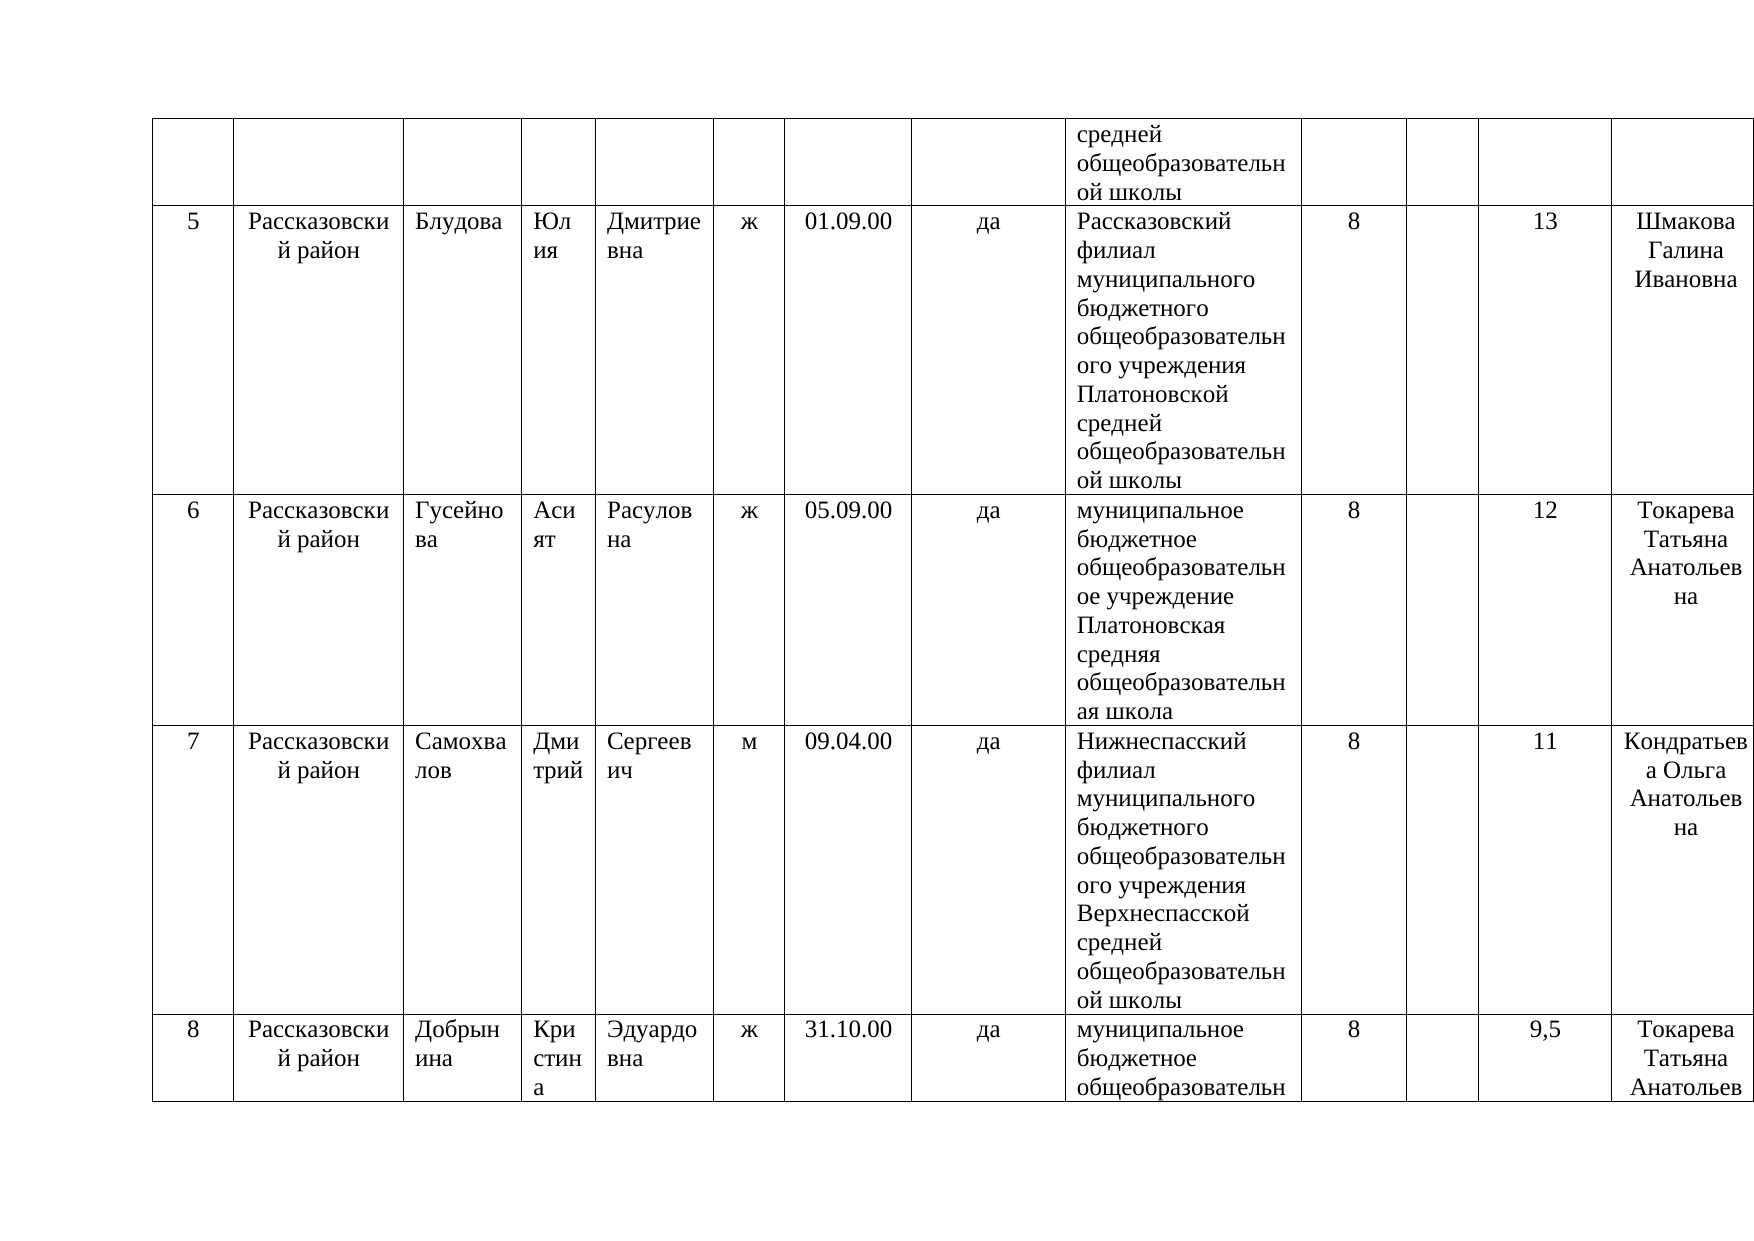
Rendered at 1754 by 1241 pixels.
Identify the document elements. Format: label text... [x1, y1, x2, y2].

table_cell 11 [1479, 726, 1611, 1013]
table_cell 5 [153, 206, 233, 494]
table_cell Рассказовский район [234, 206, 403, 494]
table_cell муниципальное бюджетное общеобразовательное учреждение Платоновская средняя общеобразовательная школа [1066, 495, 1301, 725]
table_cell 12 [1479, 495, 1611, 725]
table_cell Дмитрий [522, 726, 595, 1013]
table_cell м [714, 726, 784, 1013]
table_cell 9,5 [1479, 1015, 1611, 1101]
table_cell Юлия [522, 206, 595, 494]
table_cell Блудова [404, 206, 521, 494]
table_cell 8 [153, 1015, 233, 1101]
table_cell [1407, 726, 1478, 1013]
table_cell Эдуардовна [596, 1015, 713, 1101]
table_cell [1302, 119, 1406, 205]
table_cell 09.04.00 [785, 726, 911, 1013]
table_cell Рассказовский район [234, 726, 403, 1013]
table_cell Шмакова Галина Ивановна [1612, 206, 1753, 494]
table_cell ж [714, 495, 784, 725]
table_cell ж [714, 1015, 784, 1101]
table_cell [1479, 119, 1611, 205]
table_cell 05.09.00 [785, 495, 911, 725]
table_cell Асият [522, 495, 595, 725]
table_cell 8 [1302, 206, 1406, 494]
table_cell Самохвалов [404, 726, 521, 1013]
table_cell да [912, 206, 1065, 494]
table_cell Токарева Татьяна Анатольевна [1612, 495, 1753, 725]
table_cell 7 [153, 726, 233, 1013]
table_cell ж [714, 206, 784, 494]
table_cell [1407, 119, 1478, 205]
table_cell Дмитриевна [596, 206, 713, 494]
table_cell 6 [153, 495, 233, 725]
table_cell Расуловна [596, 495, 713, 725]
table_cell [1407, 1015, 1478, 1101]
table_cell 8 [1302, 1015, 1406, 1101]
table_cell Рассказовский район [234, 495, 403, 725]
table_cell 31.10.00 [785, 1015, 911, 1101]
table_cell [912, 119, 1065, 205]
table_cell [153, 119, 233, 205]
table_cell 8 [1302, 495, 1406, 725]
table_cell да [912, 1015, 1065, 1101]
table_cell да [912, 495, 1065, 725]
table_cell Рассказовский филиал муниципального бюджетного общеобразовательного учреждения Платоновской средней общеобразовательной школы [1066, 206, 1301, 494]
table_cell Добрынина [404, 1015, 521, 1101]
table_cell Кристина [522, 1015, 595, 1101]
table_cell Гусейнова [404, 495, 521, 725]
table_cell [596, 119, 713, 205]
table_cell [234, 119, 403, 205]
table_cell да [912, 726, 1065, 1013]
table_cell [1407, 495, 1478, 725]
table_cell [1407, 206, 1478, 494]
table_cell Кондратьева Ольга Анатольевна [1612, 726, 1753, 1013]
table_cell [522, 119, 595, 205]
table_cell [714, 119, 784, 205]
table_cell 01.09.00 [785, 206, 911, 494]
table_cell Токарева Татьяна Анатольев [1612, 1015, 1753, 1101]
table_cell Сергеевич [596, 726, 713, 1013]
table_cell Нижнеспасский филиал муниципального бюджетного общеобразовательного учреждения Верхнеспасской средней общеобразовательной школы [1066, 726, 1301, 1013]
table_cell [785, 119, 911, 205]
table_cell средней общеобразовательной школы [1066, 119, 1301, 205]
table_cell [1612, 119, 1753, 205]
table_cell Рассказовский район [234, 1015, 403, 1101]
table_cell муниципальное бюджетное общеобразовательн [1066, 1015, 1301, 1101]
table_cell 13 [1479, 206, 1611, 494]
table_cell 8 [1302, 726, 1406, 1013]
table_cell [404, 119, 521, 205]
